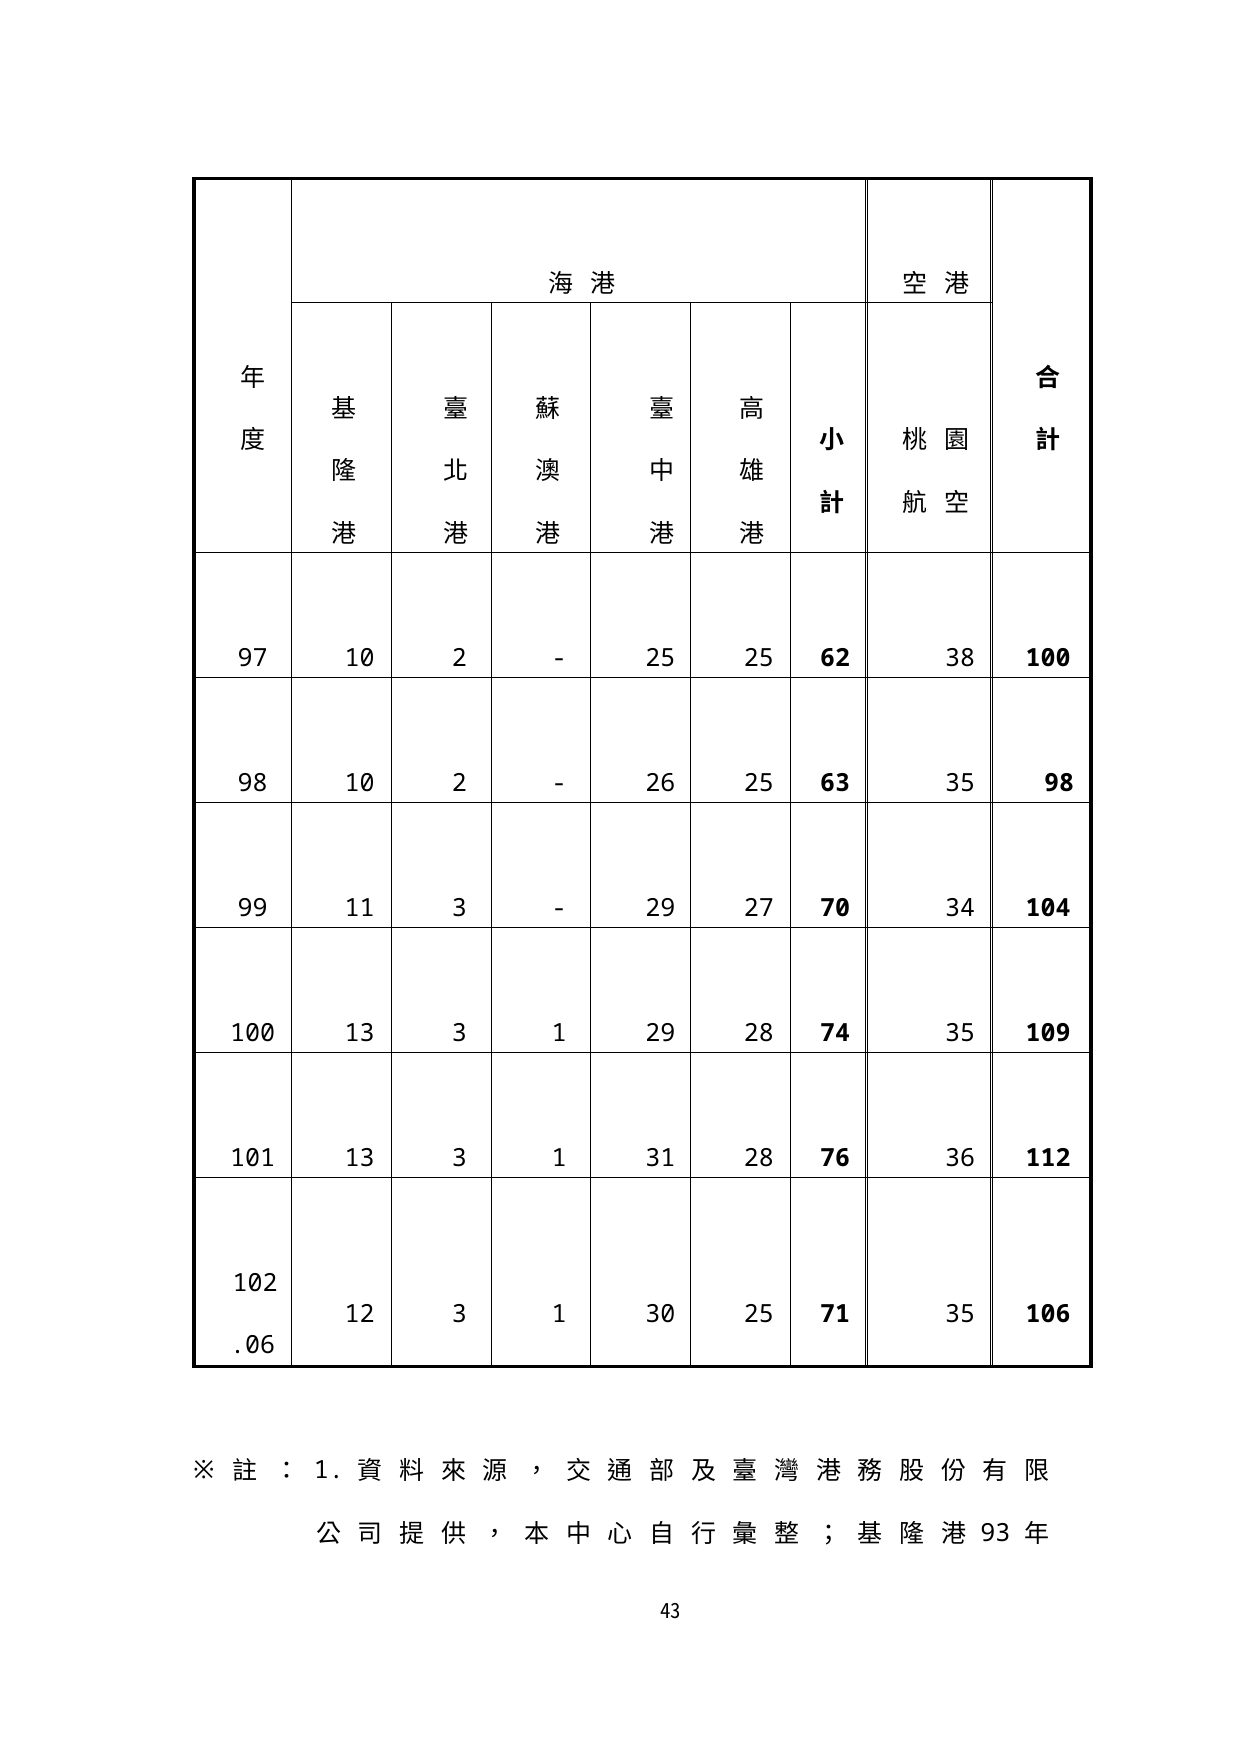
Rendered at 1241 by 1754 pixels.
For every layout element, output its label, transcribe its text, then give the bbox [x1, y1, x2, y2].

table_cell 臺中港 [591, 303, 690, 552]
table_cell 3 [392, 803, 491, 927]
table_cell 10 [292, 678, 391, 802]
table_cell 臺北港 [392, 303, 491, 552]
table_cell 11 [292, 803, 391, 927]
table_cell 28 [691, 1053, 790, 1177]
table_header 空港 [868, 180, 990, 302]
table_cell 71 [791, 1178, 865, 1365]
table_cell 100 [993, 553, 1089, 677]
table_cell 35 [868, 1178, 990, 1365]
table_cell 74 [791, 928, 865, 1052]
table_header 合計 [993, 180, 1089, 552]
table_cell 27 [691, 803, 790, 927]
table_cell 104 [993, 803, 1089, 927]
table_cell 100 [196, 928, 291, 1052]
table_cell 102.06 [196, 1178, 291, 1365]
table_cell 3 [392, 928, 491, 1052]
table_cell 13 [292, 1053, 391, 1177]
table_cell 25 [691, 1178, 790, 1365]
table_cell 2 [392, 678, 491, 802]
table_cell 28 [691, 928, 790, 1052]
table_cell 30 [591, 1178, 690, 1365]
table_cell 98 [993, 678, 1089, 802]
table_cell 小計 [791, 303, 865, 552]
table_cell 70 [791, 803, 865, 927]
table_cell 10 [292, 553, 391, 677]
table_cell 34 [868, 803, 990, 927]
table_cell 13 [292, 928, 391, 1052]
table_cell 36 [868, 1053, 990, 1177]
table_cell 35 [868, 678, 990, 802]
table_cell 29 [591, 803, 690, 927]
table_cell 29 [591, 928, 690, 1052]
table_cell 25 [691, 678, 790, 802]
table_cell 62 [791, 553, 865, 677]
table_cell 蘇澳港 [492, 303, 590, 552]
table_cell 38 [868, 553, 990, 677]
table_cell 25 [691, 553, 790, 677]
table_header 海港 [292, 180, 865, 302]
text ※註：1.資料來源，交通部及臺灣港務股份有限公司提供，本中心自行彙整；基隆港93年9月30日開始營運、臺北港94年9月14日開始營運、蘇澳港99年9月13日開始營運、臺中港94年10月31日開始營運、高雄港94年1月1日開始營運、桃園航空95年1月1日開始營運；各港區自94年度起始有業者進駐。 [183, 1427, 1072, 1552]
table_cell 25 [591, 553, 690, 677]
table_cell 76 [791, 1053, 865, 1177]
table_cell 桃園航空 [868, 303, 990, 552]
table_cell 99 [196, 803, 291, 927]
table_cell 3 [392, 1053, 491, 1177]
table_cell 63 [791, 678, 865, 802]
table_cell 3 [392, 1178, 491, 1365]
table_cell 26 [591, 678, 690, 802]
table_cell 101 [196, 1053, 291, 1177]
table_cell 基隆港 [292, 303, 391, 552]
table_cell 1 [492, 928, 590, 1052]
table_cell 2 [392, 553, 491, 677]
table_cell 12 [292, 1178, 391, 1365]
table_cell - [492, 803, 590, 927]
table_cell - [492, 553, 590, 677]
table_cell 31 [591, 1053, 690, 1177]
table_cell 98 [196, 678, 291, 802]
table_cell 1 [492, 1178, 590, 1365]
table_cell 109 [993, 928, 1089, 1052]
table_header 年度 [196, 180, 291, 552]
table_cell 高雄港 [691, 303, 790, 552]
table_cell 1 [492, 1053, 590, 1177]
table_cell 112 [993, 1053, 1089, 1177]
table_cell 97 [196, 553, 291, 677]
table_cell - [492, 678, 590, 802]
table_cell 35 [868, 928, 990, 1052]
table_cell 106 [993, 1178, 1089, 1365]
